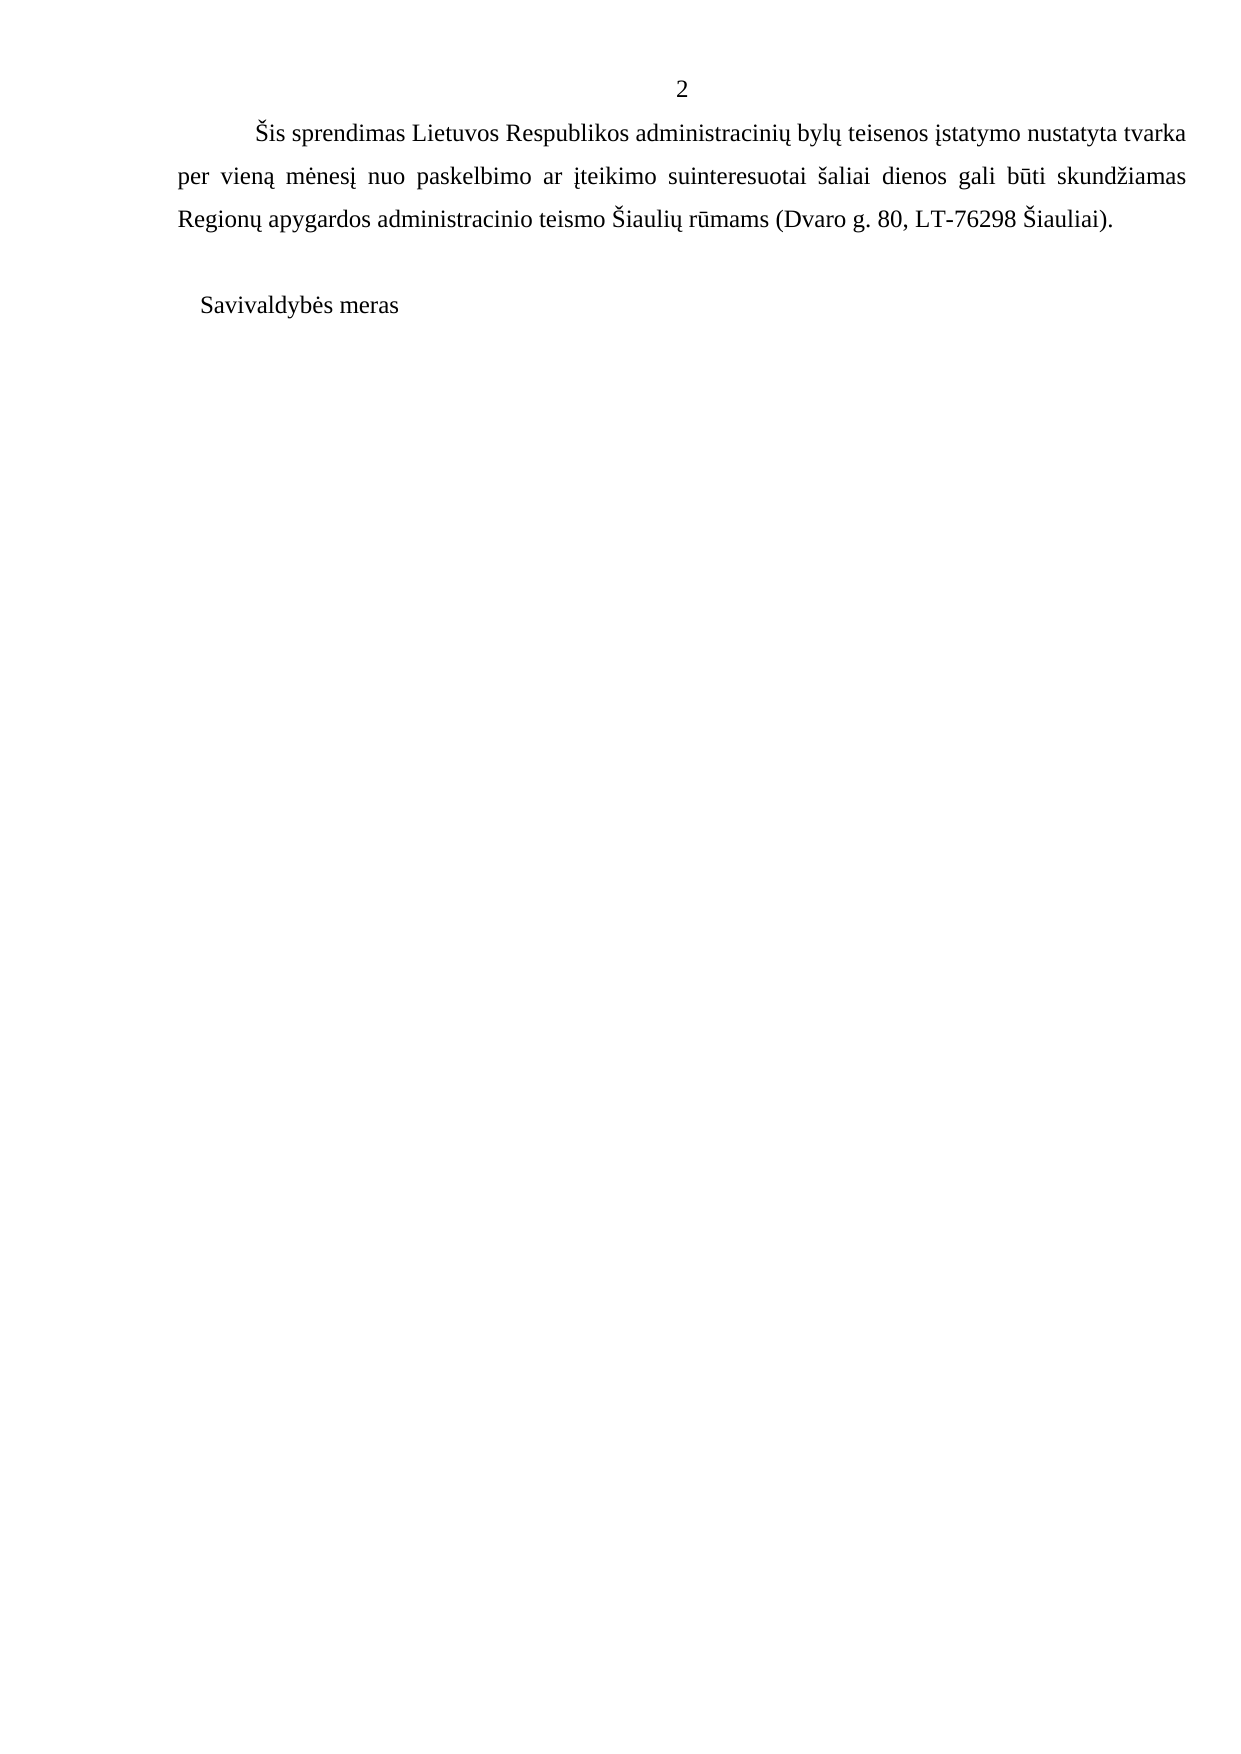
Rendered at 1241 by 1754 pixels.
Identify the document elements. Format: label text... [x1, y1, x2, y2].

table_header [824, 291, 1192, 326]
table_header [573, 291, 823, 326]
table_header Savivaldybės meras [189, 291, 572, 326]
text Šis sprendimas Lietuvos Respublikos administracinių bylų teisenos įstatymo nustatyta tvarka per vieną mėnesį nuo paskelbimo ar įteikimo suinteresuotai šaliai dienos gali būti skundžiamas Regionų apygardos administracinio teismo Šiaulių rūmams (Dvaro g. 80, LT-76298 Šiauliai). [177, 118, 1187, 233]
